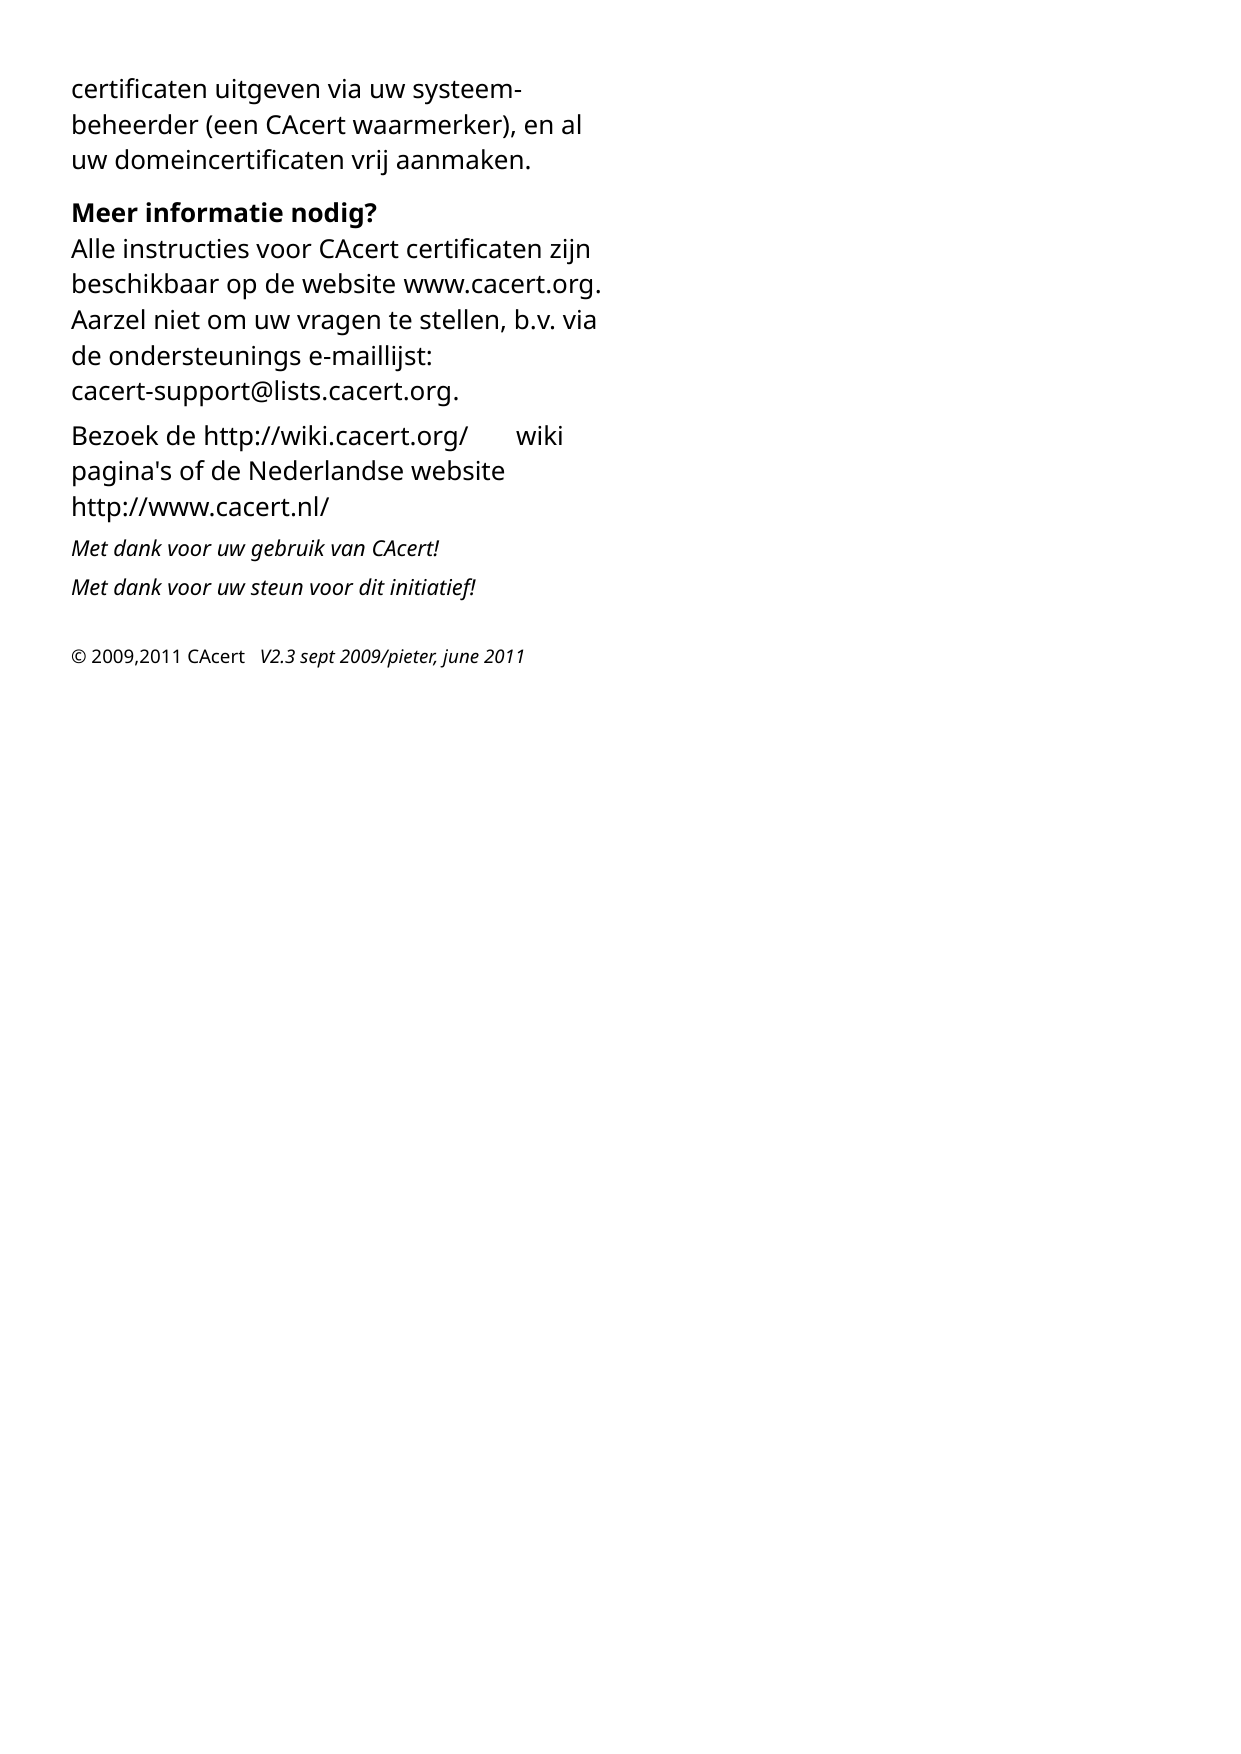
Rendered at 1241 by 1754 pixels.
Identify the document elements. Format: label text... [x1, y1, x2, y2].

text © 2009,2011 CAcert V2.3 sept 2009/pieter, june 2011 [71, 643, 614, 668]
text certificaten uitgeven via uw systeem-beheerder (een CAcert waarmerker), en al uw domeincertificaten vrij aanmaken. [71, 71, 614, 177]
text Alle instructies voor CAcert certificaten zijn beschikbaar op de website www.cacert.org. Aarzel niet om uw vragen te stellen, b.v. via de ondersteunings e-maillijst: cacert-support@lists.cacert.org. [71, 231, 614, 408]
text Met dank voor uw steun voor dit initiatief! [71, 571, 614, 601]
text Bezoek de http://wiki.cacert.org/ wiki pagina's of de Nederlandse website http://www.cacert.nl/ [71, 417, 614, 524]
text Met dank voor uw gebruik van CAcert! [71, 533, 614, 562]
text Meer informatie nodig? [71, 195, 614, 231]
